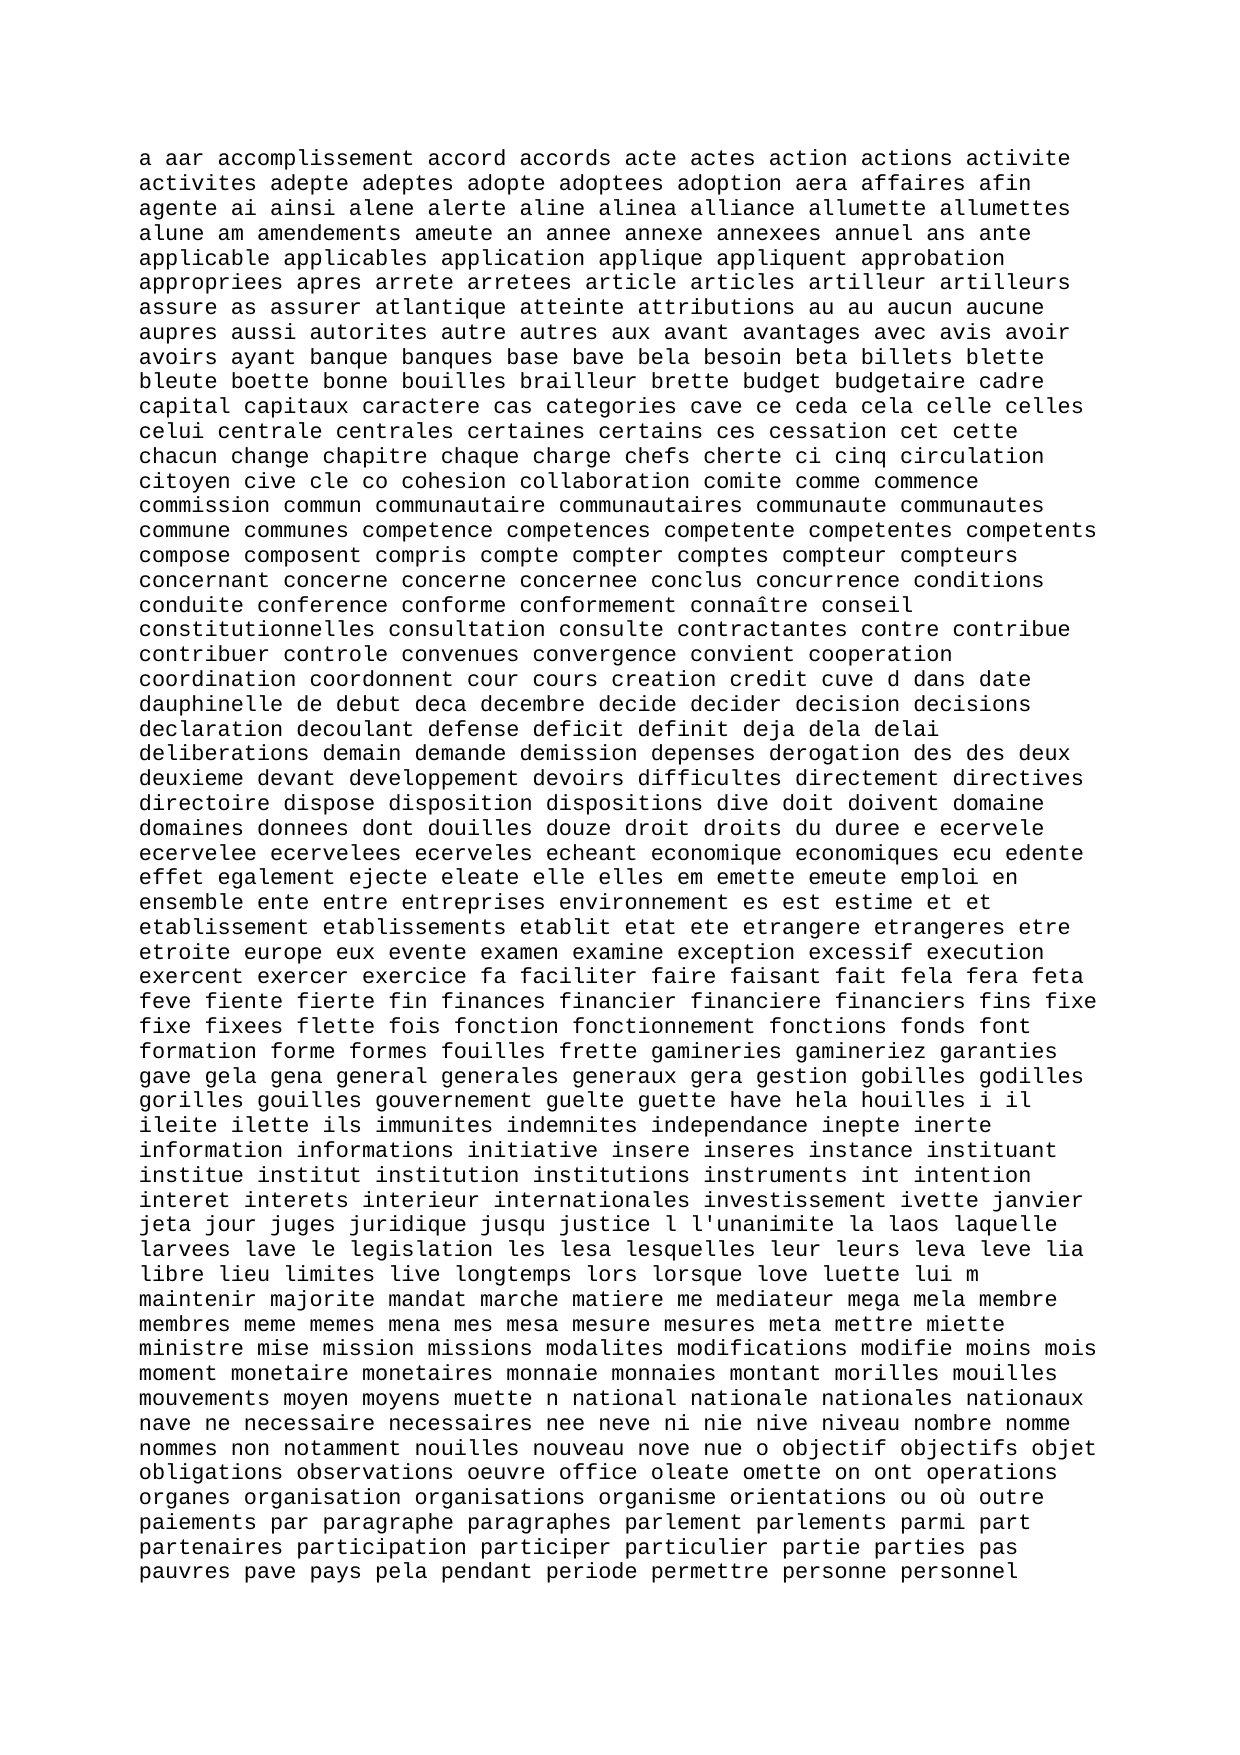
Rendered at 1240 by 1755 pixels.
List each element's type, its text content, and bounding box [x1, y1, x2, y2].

text a aar accomplissement accord accords acte actes action actions activite activites adepte adeptes adopte adoptees adoption aera affaires afin agente ai ainsi alene alerte aline alinea alliance allumette allumettes alune am amendements ameute an annee annexe annexees annuel ans ante applicable applicables application applique appliquent approbation appropriees apres arrete arretees article articles artilleur artilleurs assure as assurer atlantique atteinte attributions au au aucun aucune aupres aussi autorites autre autres aux avant avantages avec avis avoir avoirs ayant banque banques base bave bela besoin beta billets blette bleute boette bonne bouilles brailleur brette budget budgetaire cadre capital capitaux caractere cas categories cave ce ceda cela celle celles celui centrale centrales certaines certains ces cessation cet cette chacun change chapitre chaque charge chefs cherte ci cinq circulation citoyen cive cle co cohesion collaboration comite comme commence commission commun communautaire communautaires communaute communautes commune communes competence competences competente competentes competents compose composent compris compte compter comptes compteur compteurs concernant concerne concerne concernee conclus concurrence conditions conduite conference conforme conformement connaître conseil constitutionnelles consultation consulte contractantes contre contribue contribuer controle convenues convergence convient cooperation coordination coordonnent cour cours creation credit cuve d dans date dauphinelle de debut deca decembre decide decider decision decisions declaration decoulant defense deficit definit deja dela delai deliberations demain demande demission depenses derogation des des deux deuxieme devant developpement devoirs difficultes directement directives directoire dispose disposition dispositions dive doit doivent domaine domaines donnees dont douilles douze droit droits du duree e ecervele ecervelee ecervelees ecerveles echeant economique economiques ecu edente effet egalement ejecte eleate elle elles em emette emeute emploi en ensemble ente entre entreprises environnement es est estime et et etablissement etablissements etablit etat ete etrangere etrangeres etre etroite europe eux evente examen examine exception excessif execution exercent exercer exercice fa faciliter faire faisant fait fela fera feta feve fiente fierte fin finances financier financiere financiers fins fixe fixe fixees flette fois fonction fonctionnement fonctions fonds font formation forme formes fouilles frette gamineries gamineriez garanties gave gela gena general generales generaux gera gestion gobilles godilles gorilles gouilles gouvernement guelte guette have hela houilles i il ileite ilette ils immunites indemnites independance inepte inerte information informations initiative insere inseres instance instituant institue institut institution institutions instruments int intention interet interets interieur internationales investissement ivette janvier jeta jour juges juridique jusqu justice l l'unanimite la laos laquelle larvees lave le legislation les lesa lesquelles leur leurs leva leve lia libre lieu limites live longtemps lors lorsque love luette lui m maintenir majorite mandat marche matiere me mediateur mega mela membre membres meme memes mena mes mesa mesure mesures meta mettre miette ministre mise mission missions modalites modifications modifie moins mois moment monetaire monetaires monnaie monnaies montant morilles mouilles mouvements moyen moyens muette n national nationale nationales nationaux nave ne necessaire necessaires nee neve ni nie nive niveau nombre nomme nommes non notamment nouilles nouveau nove nue o objectif objectifs objet obligations observations oeuvre office oleate omette on ont operations organes organisation organisations organisme orientations ou où outre paiements par paragraphe paragraphes parlement parlements parmi part partenaires participation participer particulier partie parties pas pauvres pave pays pela pendant periode permettre personne personnel [139, 148, 1101, 1586]
